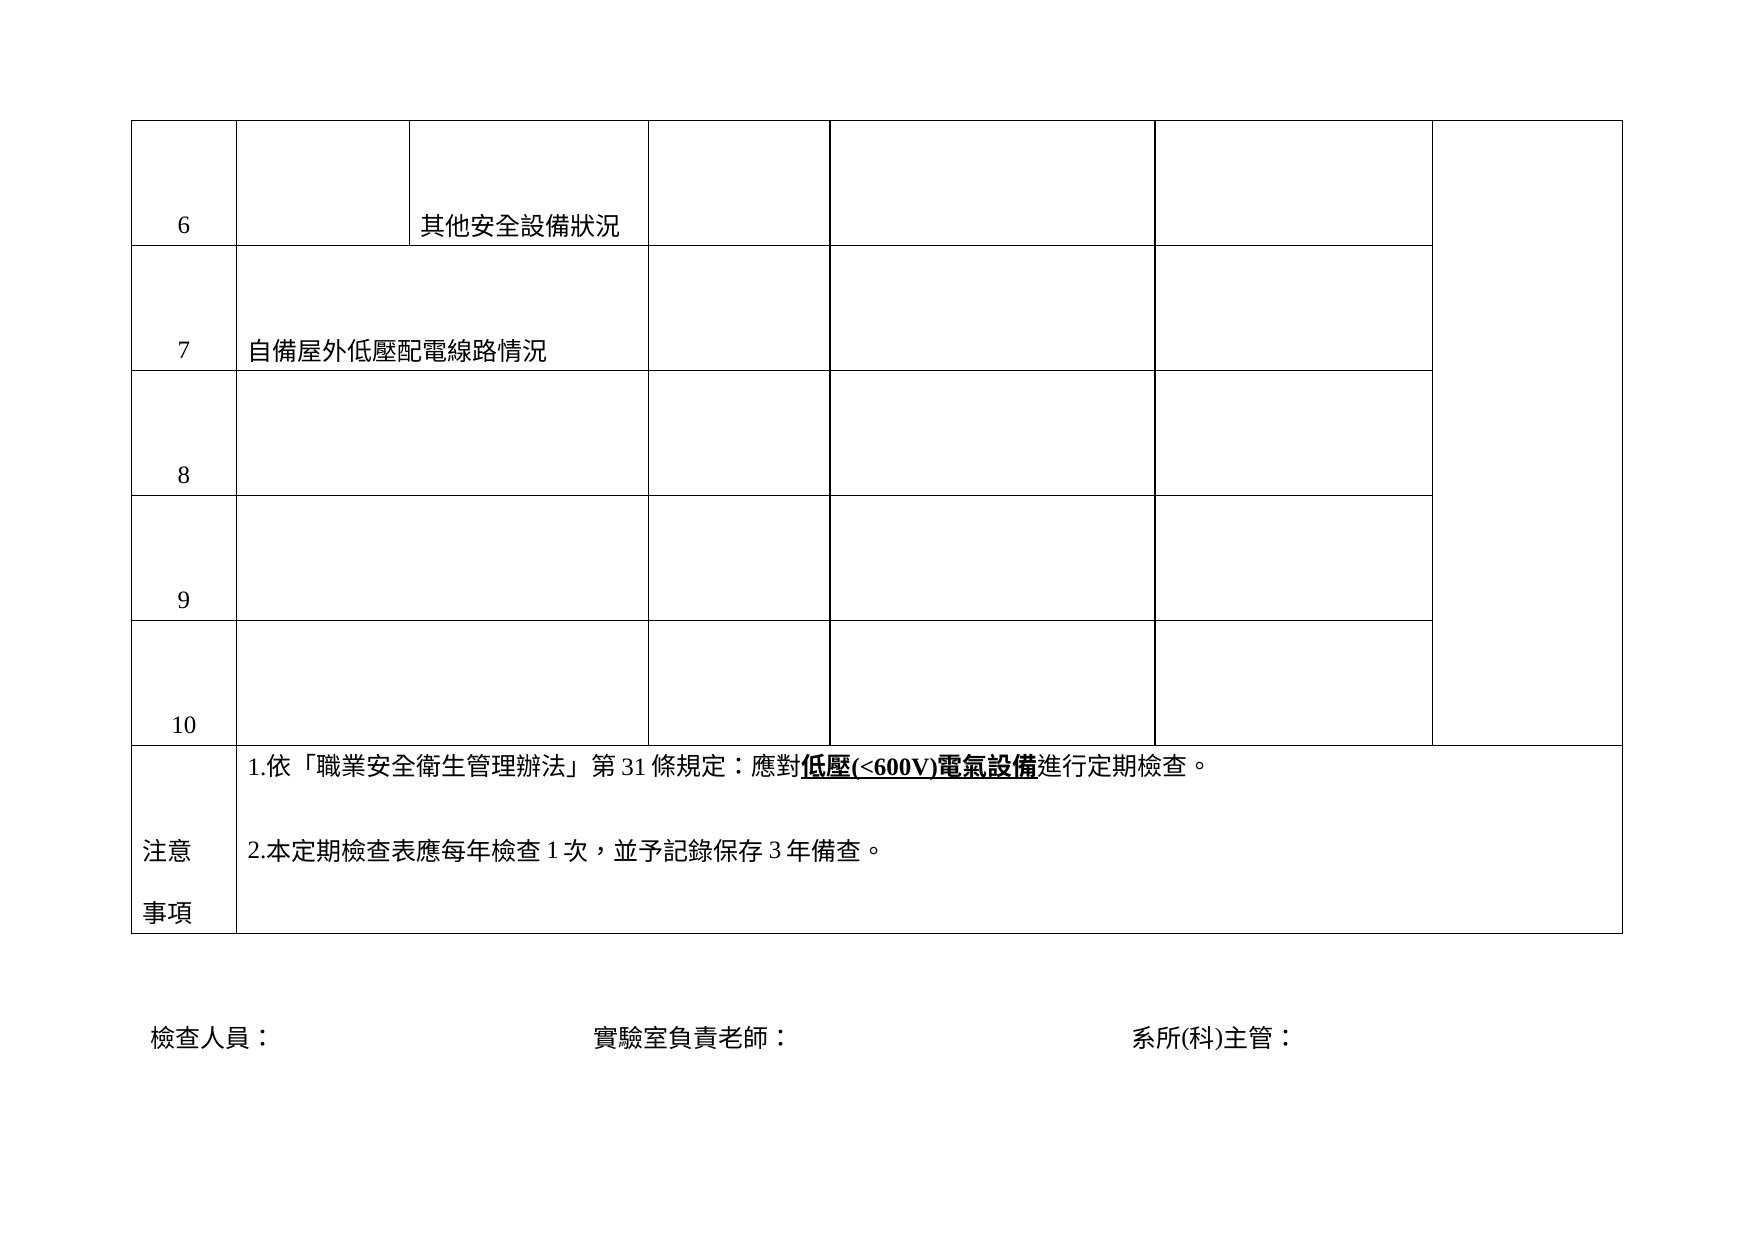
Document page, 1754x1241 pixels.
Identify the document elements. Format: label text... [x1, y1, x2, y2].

table_cell 6 [132, 121, 236, 245]
table_cell 自備屋外低壓配電線路情況 [237, 246, 648, 370]
table_cell [1433, 121, 1622, 745]
table_cell [831, 621, 1154, 745]
table_cell [649, 496, 829, 620]
table_cell [1156, 246, 1432, 370]
table_cell [1156, 371, 1432, 495]
table_cell [831, 496, 1154, 620]
table_cell 9 [132, 496, 236, 620]
table_cell 7 [132, 246, 236, 370]
text 檢查人員： 實驗室負責老師： 系所(科)主管： [150, 995, 1604, 1058]
table_cell [831, 121, 1154, 245]
table_cell [831, 371, 1154, 495]
table_cell [649, 621, 829, 745]
table_cell [1156, 496, 1432, 620]
table_cell [649, 246, 829, 370]
table_cell [1156, 121, 1432, 245]
table_cell [649, 371, 829, 495]
table_cell [237, 371, 648, 495]
table_cell [237, 496, 648, 620]
table_cell 8 [132, 371, 236, 495]
table_cell 其他安全設備狀況 [410, 121, 648, 245]
table_cell [237, 121, 409, 245]
table_cell [1156, 621, 1432, 745]
table_cell [649, 121, 829, 245]
table_cell 注意 事項 [132, 746, 236, 933]
table_cell [831, 246, 1154, 370]
table_cell 1.依「職業安全衛生管理辦法」第31條規定：應對低壓(<600V)電氣設備進行定期檢查。 2.本定期檢查表應每年檢查1次，並予記錄保存3年備查。 [237, 746, 1622, 933]
table_cell 10 [132, 621, 236, 745]
table_cell [237, 621, 648, 745]
